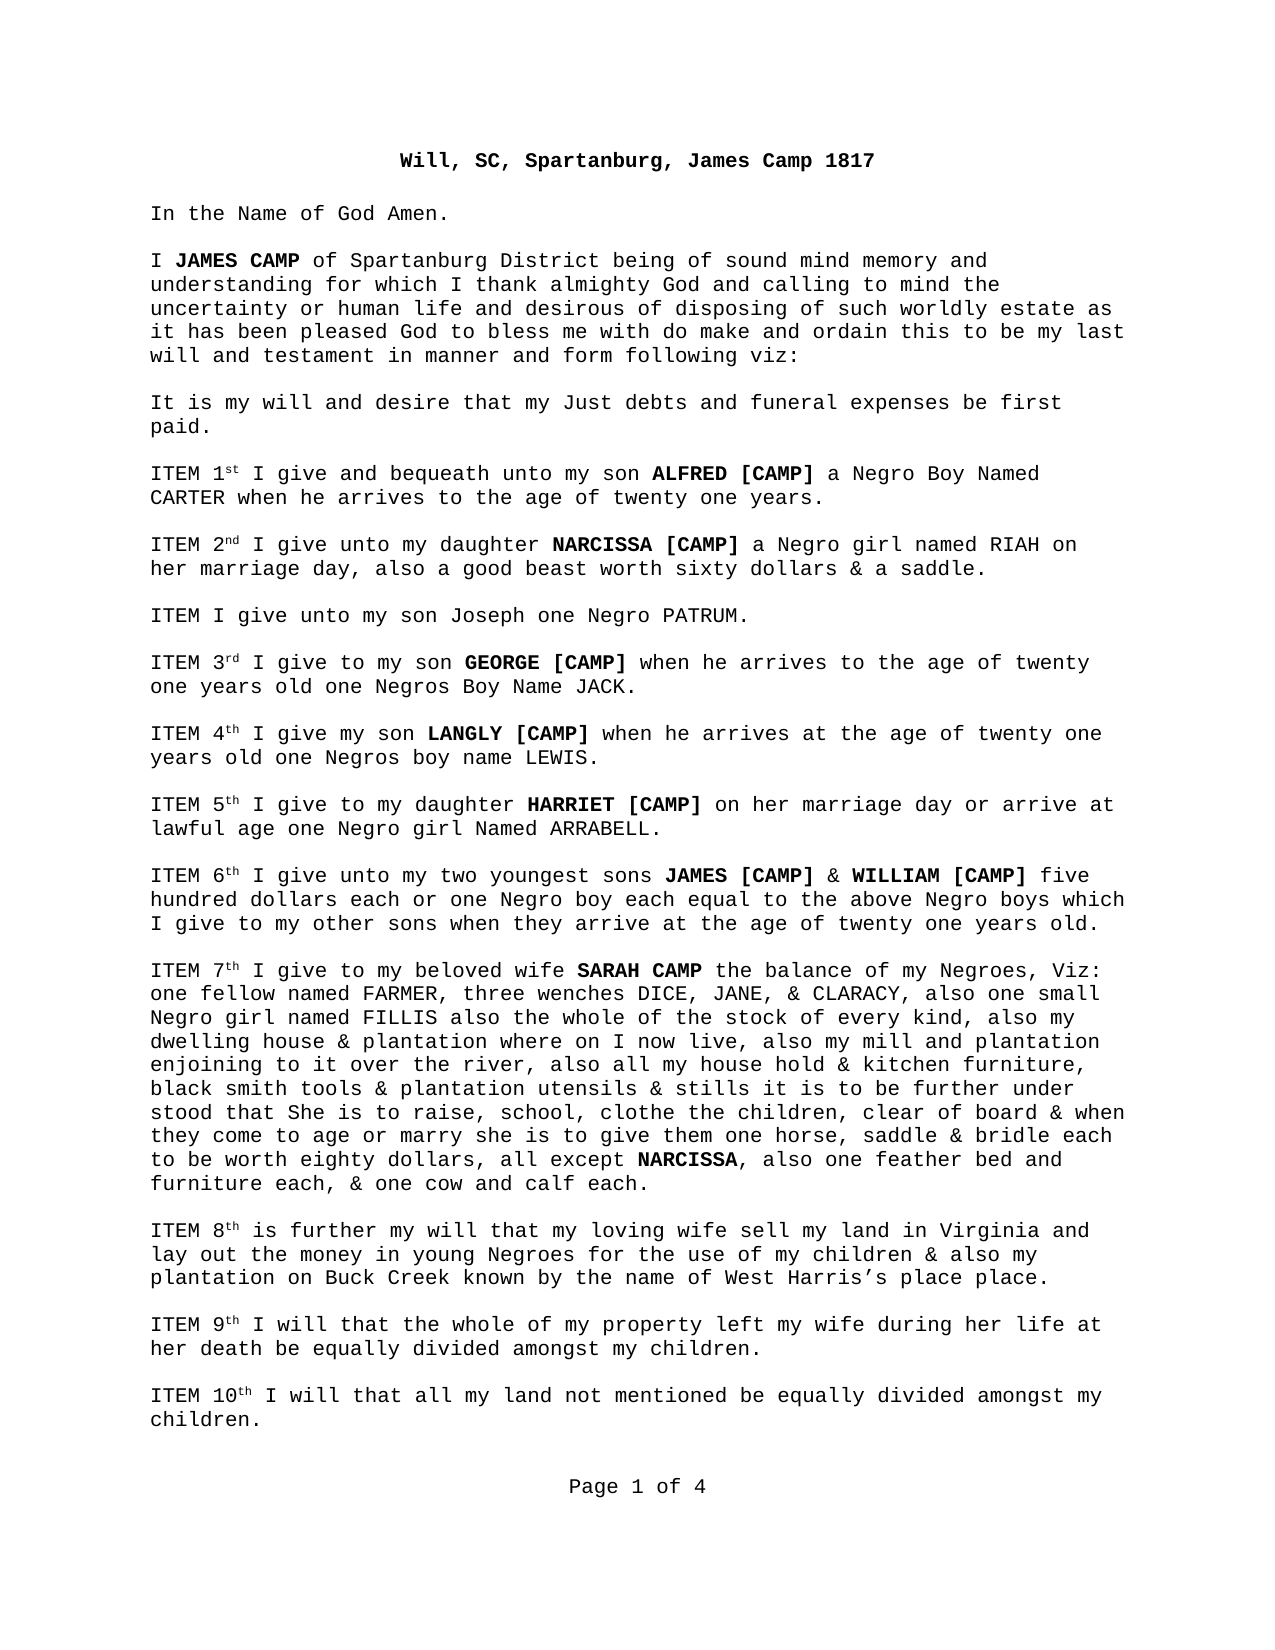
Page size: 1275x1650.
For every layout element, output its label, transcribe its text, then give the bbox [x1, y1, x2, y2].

text ITEM 2nd I give unto my daughter Narcissa [Camp] a Negro girl named Riah on her marriage day, also a good beast worth sixty dollars & a saddle. [150, 534, 1125, 581]
text ITEM 10th I will that all my land not mentioned be equally divided amongst my children. [150, 1385, 1125, 1433]
text ITEM 6th I give unto my two youngest sons James [Camp] & William [Camp] five hundred dollars each or one Negro boy each equal to the above Negro boys which I give to my other sons when they arrive at the age of twenty one years old. [150, 865, 1125, 936]
text ITEM I give unto my son Joseph one Negro Patrum. [150, 605, 1125, 629]
text ITEM 9th I will that the whole of my property left my wife during her life at her death be equally divided amongst my children. [150, 1314, 1125, 1362]
text ITEM 5th I give to my daughter Harriet [Camp] on her marriage day or arrive at lawful age one Negro girl Named Arrabell. [150, 794, 1125, 842]
text I James Camp of Spartanburg District being of sound mind memory and understanding for which I thank almighty God and calling to mind the uncertainty or human life and desirous of disposing of such worldly estate as it has been pleased God to bless me with do make and ordain this to be my last will and testament in manner and form following viz: [150, 250, 1125, 369]
text ITEM 8th is further my will that my loving wife sell my land in Virginia and lay out the money in young Negroes for the use of my children & also my plantation on Buck Creek known by the name of West Harris’s place place. [150, 1220, 1125, 1291]
text ITEM 3rd I give to my son George [Camp] when he arrives to the age of twenty one years old one Negros Boy Name Jack. [150, 652, 1125, 700]
text In the Name of God Amen. [150, 203, 1125, 227]
text It is my will and desire that my Just debts and funeral expenses be first paid. [150, 392, 1125, 439]
text ITEM 1st I give and bequeath unto my son Alfred [Camp] a Negro Boy Named Carter when he arrives to the age of twenty one years. [150, 463, 1125, 511]
text ITEM 4th I give my son Langly [Camp] when he arrives at the age of twenty one years old one Negros boy name Lewis. [150, 723, 1125, 771]
text ITEM 7th I give to my beloved wife Sarah Camp the balance of my Negroes, Viz: one fellow named farmer, three wenches Dice, Jane, & Claracy, also one small Negro girl named FillIS also the whole of the stock of every kind, also my dwelling house & plantation where on I now live, also my mill and plantation enjoining to it over the river, also all my house hold & kitchen furniture, black smith tools & plantation utensils & stills it is to be further under stood that She is to raise, school, clothe the children, clear of board & when they come to age or marry she is to give them one horse, saddle & bridle each to be worth eighty dollars, all except Narcissa, also one feather bed and furniture each, & one cow and calf each. [150, 960, 1125, 1196]
